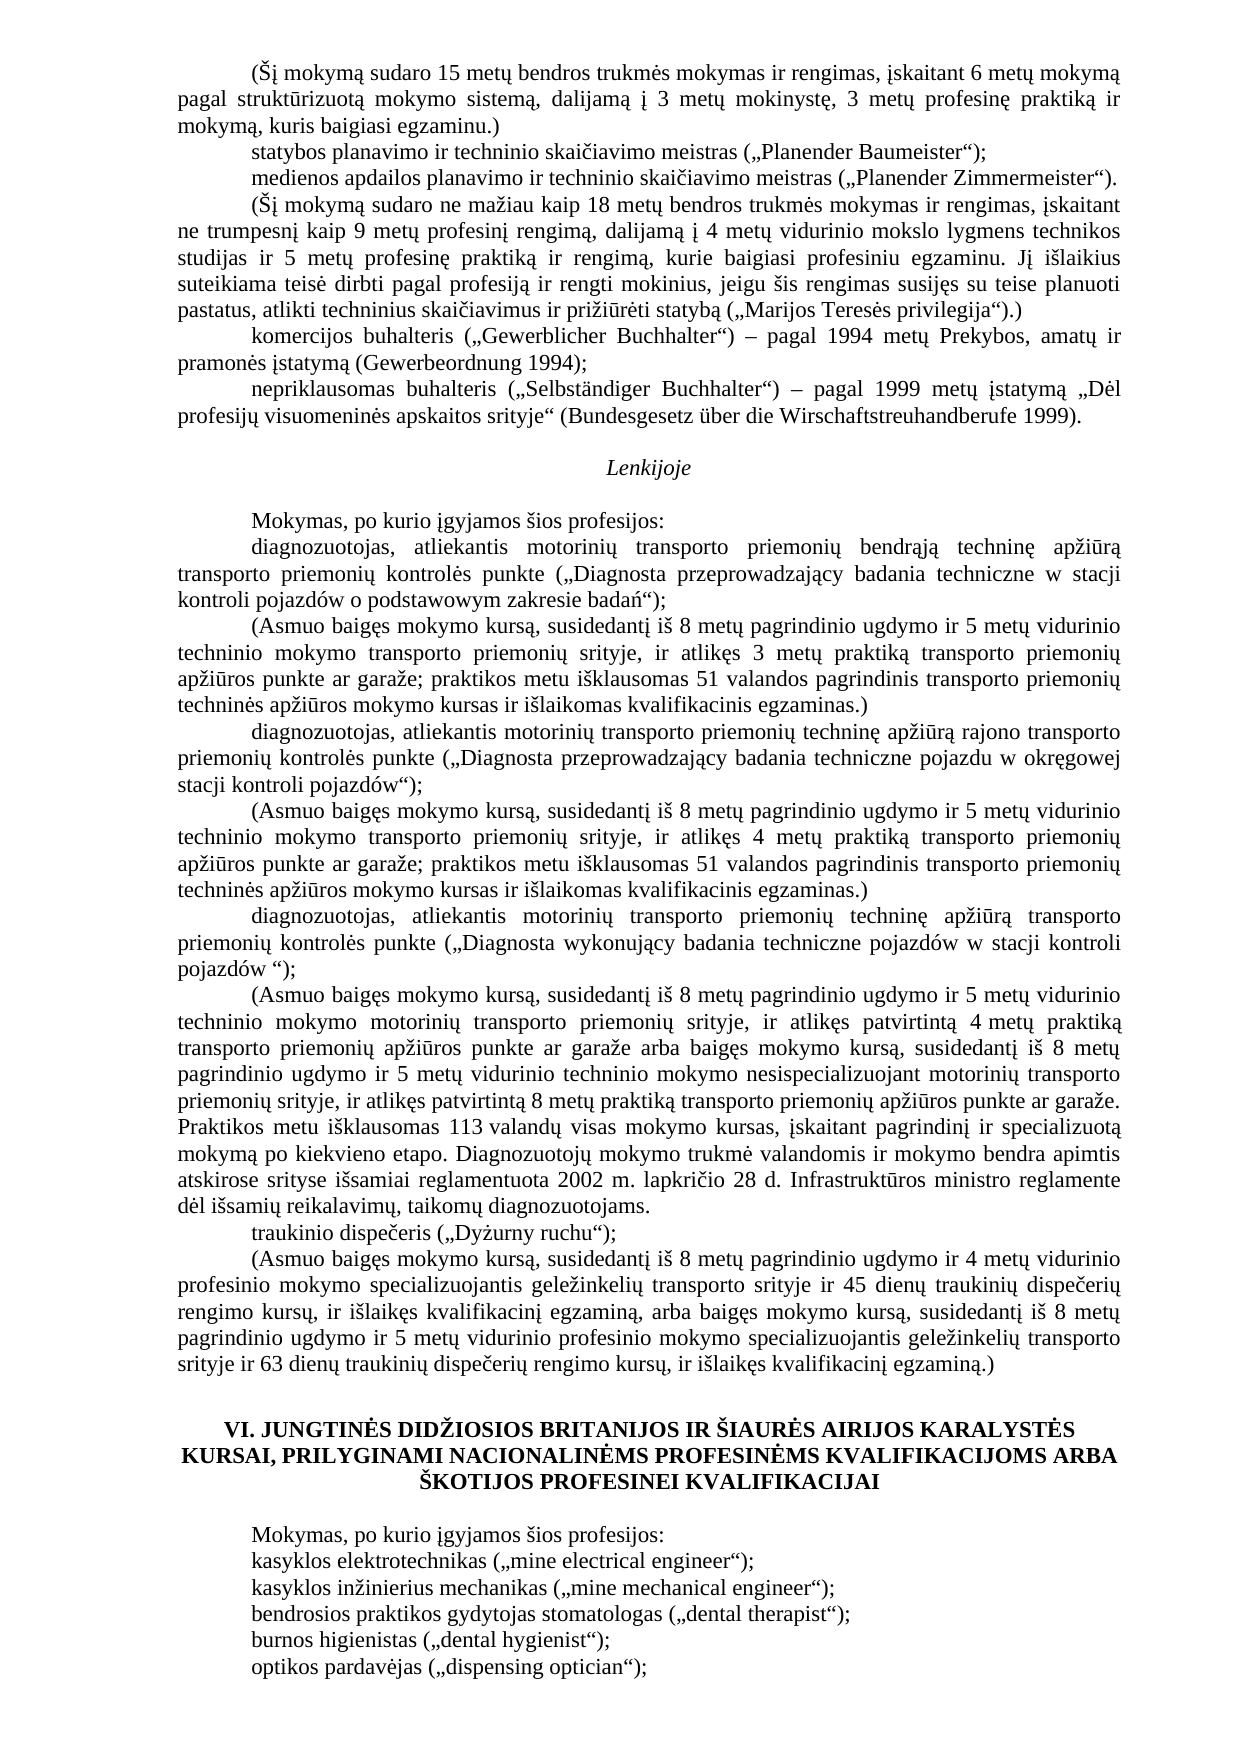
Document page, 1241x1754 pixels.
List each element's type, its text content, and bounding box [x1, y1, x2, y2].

text statybos planavimo ir techninio skaičiavimo meistras („Planender Baumeister“); [177, 138, 1122, 164]
text Lenkijoje [177, 454, 1122, 481]
text diagnozuotojas, atliekantis motorinių transporto priemonių techninę apžiūrą transporto priemonių kontrolės punkte („Diagnosta wykonujący badania techniczne pojazdów w stacji kontroli pojazdów “); [177, 902, 1122, 981]
text traukinio dispečeris („Dyżurny ruchu“); [177, 1219, 1122, 1245]
text komercijos buhalteris („Gewerblicher Buchhalter“) – pagal 1994 metų Prekybos, amatų ir pramonės įstatymą (Gewerbeordnung 1994); [177, 323, 1122, 375]
text diagnozuotojas, atliekantis motorinių transporto priemonių techninę apžiūrą rajono transporto priemonių kontrolės punkte („Diagnosta przeprowadzający badania techniczne pojazdu w okręgowej stacji kontroli pojazdów“); [177, 718, 1122, 797]
text kasyklos inžinierius mechanikas („mine mechanical engineer“); [177, 1574, 1122, 1600]
text medienos apdailos planavimo ir techninio skaičiavimo meistras („Planender Zimmermeister“). [177, 164, 1122, 191]
text (Asmuo baigęs mokymo kursą, susidedantį iš 8 metų pagrindinio ugdymo ir 5 metų vidurinio techninio mokymo transporto priemonių srityje, ir atlikęs 3 metų praktiką transporto priemonių apžiūros punkte ar garaže; praktikos metu išklausomas 51 valandos pagrindinis transporto priemonių techninės apžiūros mokymo kursas ir išlaikomas kvalifikacinis egzaminas.) [177, 612, 1122, 718]
text bendrosios praktikos gydytojas stomatologas („dental therapist“); [177, 1600, 1122, 1626]
text burnos higienistas („dental hygienist“); [177, 1626, 1122, 1653]
text VI. Jungtinės didžiosios britanijos ir šiaurės airijos Karalystės kursai, prilyginami nacionalinėms profesinėms kvalifikacijoms arba Škotijos profesinei kvalifikacijai [177, 1416, 1122, 1495]
text (Šį mokymą sudaro ne mažiau kaip 18 metų bendros trukmės mokymas ir rengimas, įskaitant ne trumpesnį kaip 9 metų profesinį rengimą, dalijamą į 4 metų vidurinio mokslo lygmens technikos studijas ir 5 metų profesinę praktiką ir rengimą, kurie baigiasi profesiniu egzaminu. Jį išlaikius suteikiama teisė dirbti pagal profesiją ir rengti mokinius, jeigu šis rengimas susijęs su teise planuoti pastatus, atlikti techninius skaičiavimus ir prižiūrėti statybą („Marijos Teresės privilegija“).) [177, 191, 1122, 323]
text diagnozuotojas, atliekantis motorinių transporto priemonių bendrąją techninę apžiūrą transporto priemonių kontrolės punkte („Diagnosta przeprowadzający badania techniczne w stacji kontroli pojazdów o podstawowym zakresie badań“); [177, 533, 1122, 612]
text Mokymas, po kurio įgyjamos šios profesijos: [177, 507, 1122, 533]
text kasyklos elektrotechnikas („mine electrical engineer“); [177, 1547, 1122, 1574]
text Mokymas, po kurio įgyjamos šios profesijos: [177, 1521, 1122, 1547]
text (Šį mokymą sudaro 15 metų bendros trukmės mokymas ir rengimas, įskaitant 6 metų mokymą pagal struktūrizuotą mokymo sistemą, dalijamą į 3 metų mokinystę, 3 metų profesinę praktiką ir mokymą, kuris baigiasi egzaminu.) [177, 59, 1122, 138]
text optikos pardavėjas („dispensing optician“); [177, 1653, 1122, 1679]
text (Asmuo baigęs mokymo kursą, susidedantį iš 8 metų pagrindinio ugdymo ir 5 metų vidurinio techninio mokymo transporto priemonių srityje, ir atlikęs 4 metų praktiką transporto priemonių apžiūros punkte ar garaže; praktikos metu išklausomas 51 valandos pagrindinis transporto priemonių techninės apžiūros mokymo kursas ir išlaikomas kvalifikacinis egzaminas.) [177, 797, 1122, 902]
text (Asmuo baigęs mokymo kursą, susidedantį iš 8 metų pagrindinio ugdymo ir 5 metų vidurinio techninio mokymo motorinių transporto priemonių srityje, ir atlikęs patvirtintą 4 metų praktiką transporto priemonių apžiūros punkte ar garaže arba baigęs mokymo kursą, susidedantį iš 8 metų pagrindinio ugdymo ir 5 metų vidurinio techninio mokymo nesispecializuojant motorinių transporto priemonių srityje, ir atlikęs patvirtintą 8 metų praktiką transporto priemonių apžiūros punkte ar garaže. Praktikos metu išklausomas 113 valandų visas mokymo kursas, įskaitant pagrindinį ir specializuotą mokymą po kiekvieno etapo. Diagnozuotojų mokymo trukmė valandomis ir mokymo bendra apimtis atskirose srityse išsamiai reglamentuota 2002 m. lapkričio 28 d. Infrastruktūros ministro reglamente dėl išsamių reikalavimų, taikomų diagnozuotojams. [177, 981, 1122, 1219]
text (Asmuo baigęs mokymo kursą, susidedantį iš 8 metų pagrindinio ugdymo ir 4 metų vidurinio profesinio mokymo specializuojantis geležinkelių transporto srityje ir 45 dienų traukinių dispečerių rengimo kursų, ir išlaikęs kvalifikacinį egzaminą, arba baigęs mokymo kursą, susidedantį iš 8 metų pagrindinio ugdymo ir 5 metų vidurinio profesinio mokymo specializuojantis geležinkelių transporto srityje ir 63 dienų traukinių dispečerių rengimo kursų, ir išlaikęs kvalifikacinį egzaminą.) [177, 1245, 1122, 1377]
text nepriklausomas buhalteris („Selbständiger Buchhalter“) – pagal 1999 metų įstatymą „Dėl profesijų visuomeninės apskaitos srityje“ (Bundesgesetz über die Wirschaftstreuhandberufe 1999). [177, 375, 1122, 428]
